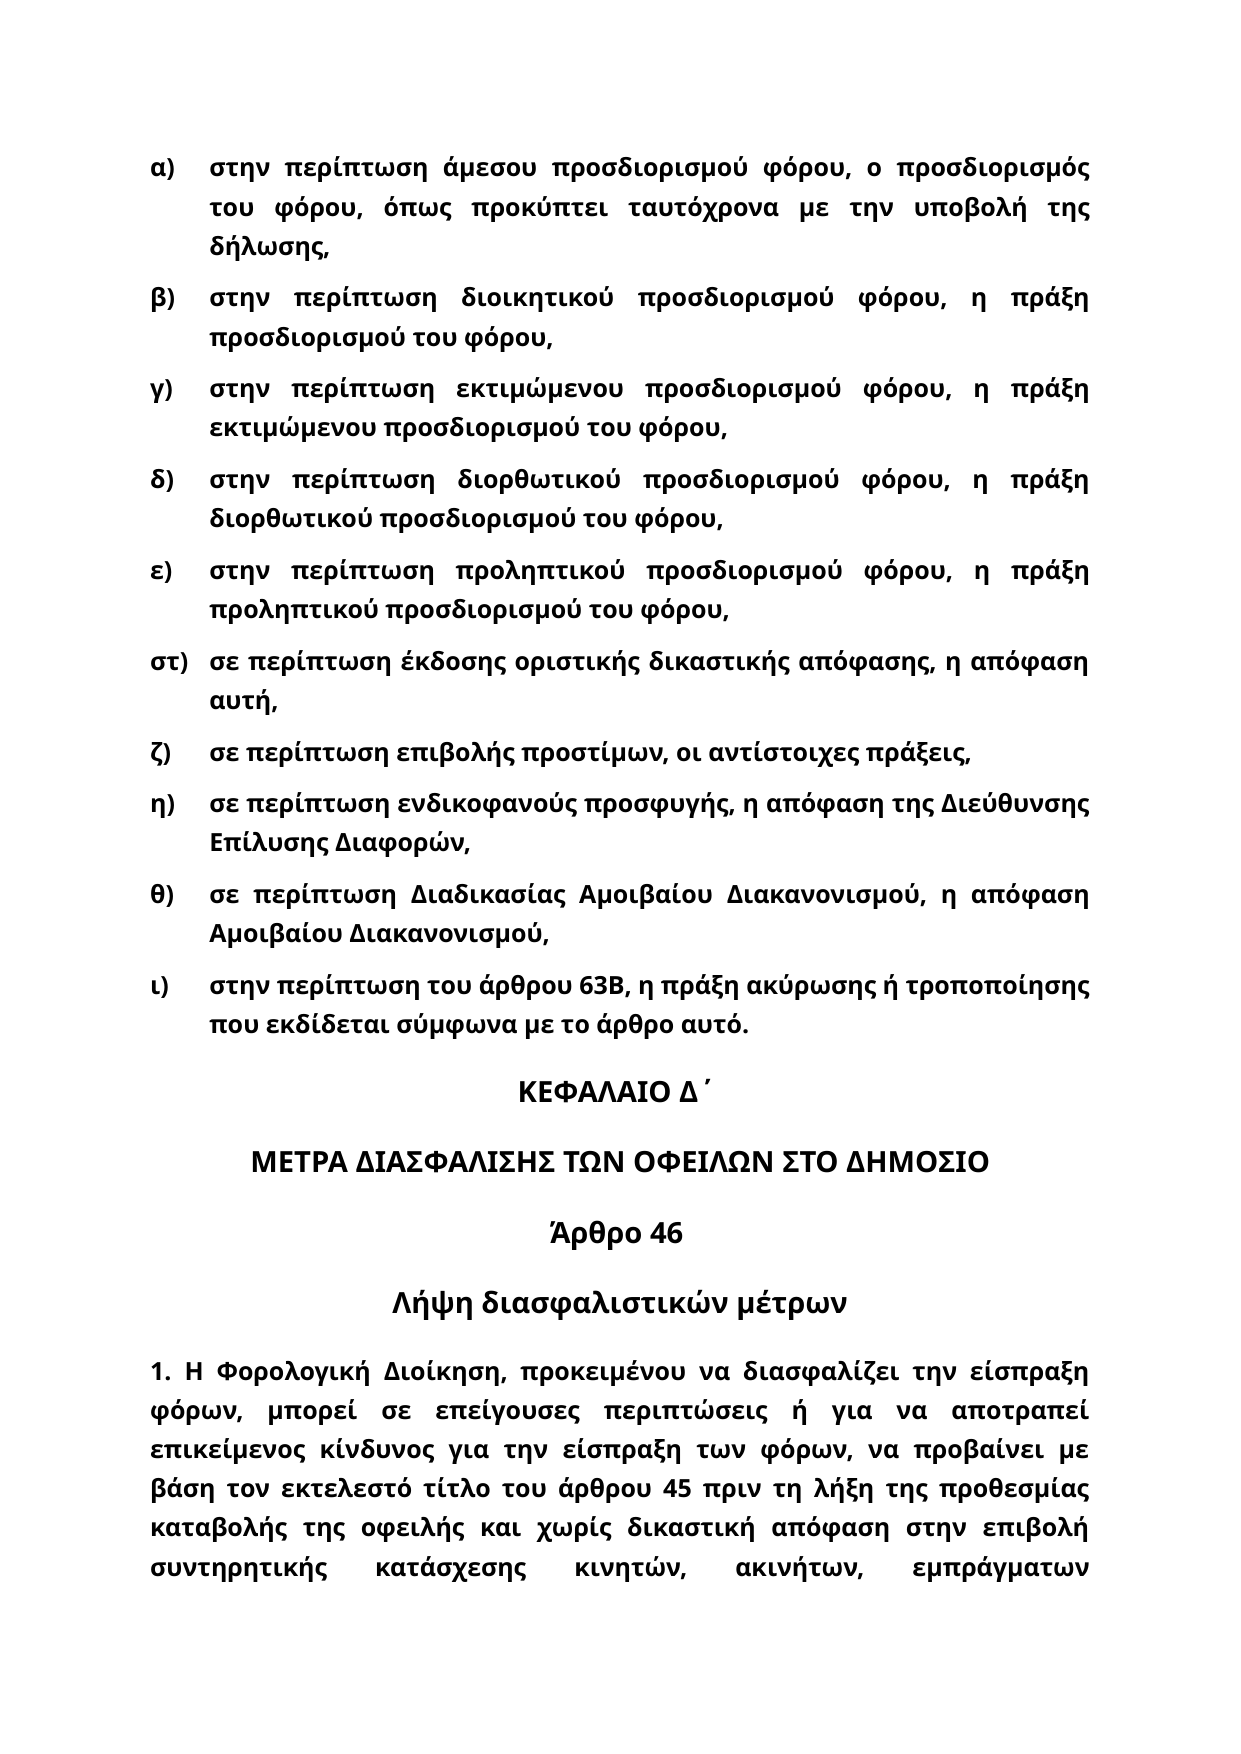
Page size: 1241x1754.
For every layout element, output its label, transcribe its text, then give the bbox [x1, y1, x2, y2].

subtitle ΚΕΦΑΛΑΙΟ Δ΄ [150, 1071, 1090, 1111]
text 1. Η Φορολογική Διοίκηση, προκειμένου να διασφαλίζει την είσπραξη φόρων, μπορεί σε επείγουσες περιπτώσεις ή για να αποτραπεί επικείμενος κίνδυνος για την είσπραξη των φόρων, να προβαίνει με βάση τον εκτελεστό τίτλο του άρθρου 45 πριν τη λήξη της προθεσμίας καταβολής της οφειλής και χωρίς δικαστική απόφαση στην επιβολή συντηρητικής κατάσχεσης κινητών, ακινήτων, εμπράγματων [150, 1353, 1090, 1583]
subtitle Άρθρο 46 [150, 1212, 1090, 1252]
list γ) στην περίπτωση εκτιμώμενου προσδιορισμού φόρου, η πράξη εκτιμώμενου προσδιορισμού του φόρου, [150, 371, 1090, 444]
subtitle Λήψη διασφαλιστικών μέτρων [150, 1283, 1090, 1322]
list ι) στην περίπτωση του άρθρου 63Β, η πράξη ακύρωσης ή τροποποίησης που εκδίδεται σύμφωνα με το άρθρο αυτό. [150, 967, 1090, 1041]
list ζ) σε περίπτωση επιβολής προστίμων, οι αντίστοιχες πράξεις, [150, 734, 1090, 768]
list η) σε περίπτωση ενδικοφανούς προσφυγής, η απόφαση της Διεύθυνσης Επίλυσης Διαφορών, [150, 786, 1090, 859]
list στ) σε περίπτωση έκδοσης οριστικής δικαστικής απόφασης, η απόφαση αυτή, [150, 643, 1090, 717]
list δ) στην περίπτωση διορθωτικού προσδιορισμού φόρου, η πράξη διορθωτικού προσδιορισμού του φόρου, [150, 462, 1090, 535]
subtitle ΜΕΤΡΑ ΔΙΑΣΦΑΛΙΣΗΣ ΤΩΝ ΟΦΕΙΛΩΝ ΣΤΟ ΔΗΜΟΣΙΟ [150, 1141, 1090, 1181]
list θ) σε περίπτωση Διαδικασίας Αμοιβαίου Διακανονισμού, η απόφαση Αμοιβαίου Διακανονισμού, [150, 877, 1090, 950]
list β) στην περίπτωση διοικητικού προσδιορισμού φόρου, η πράξη προσδιορισμού του φόρου, [150, 280, 1090, 353]
list ε) στην περίπτωση προληπτικού προσδιορισμού φόρου, η πράξη προληπτικού προσδιορισμού του φόρου, [150, 552, 1090, 626]
list α) στην περίπτωση άμεσου προσδιορισμού φόρου, ο προσδιορισμός του φόρου, όπως προκύπτει ταυτόχρονα με την υποβολή της δήλωσης, [150, 150, 1090, 262]
